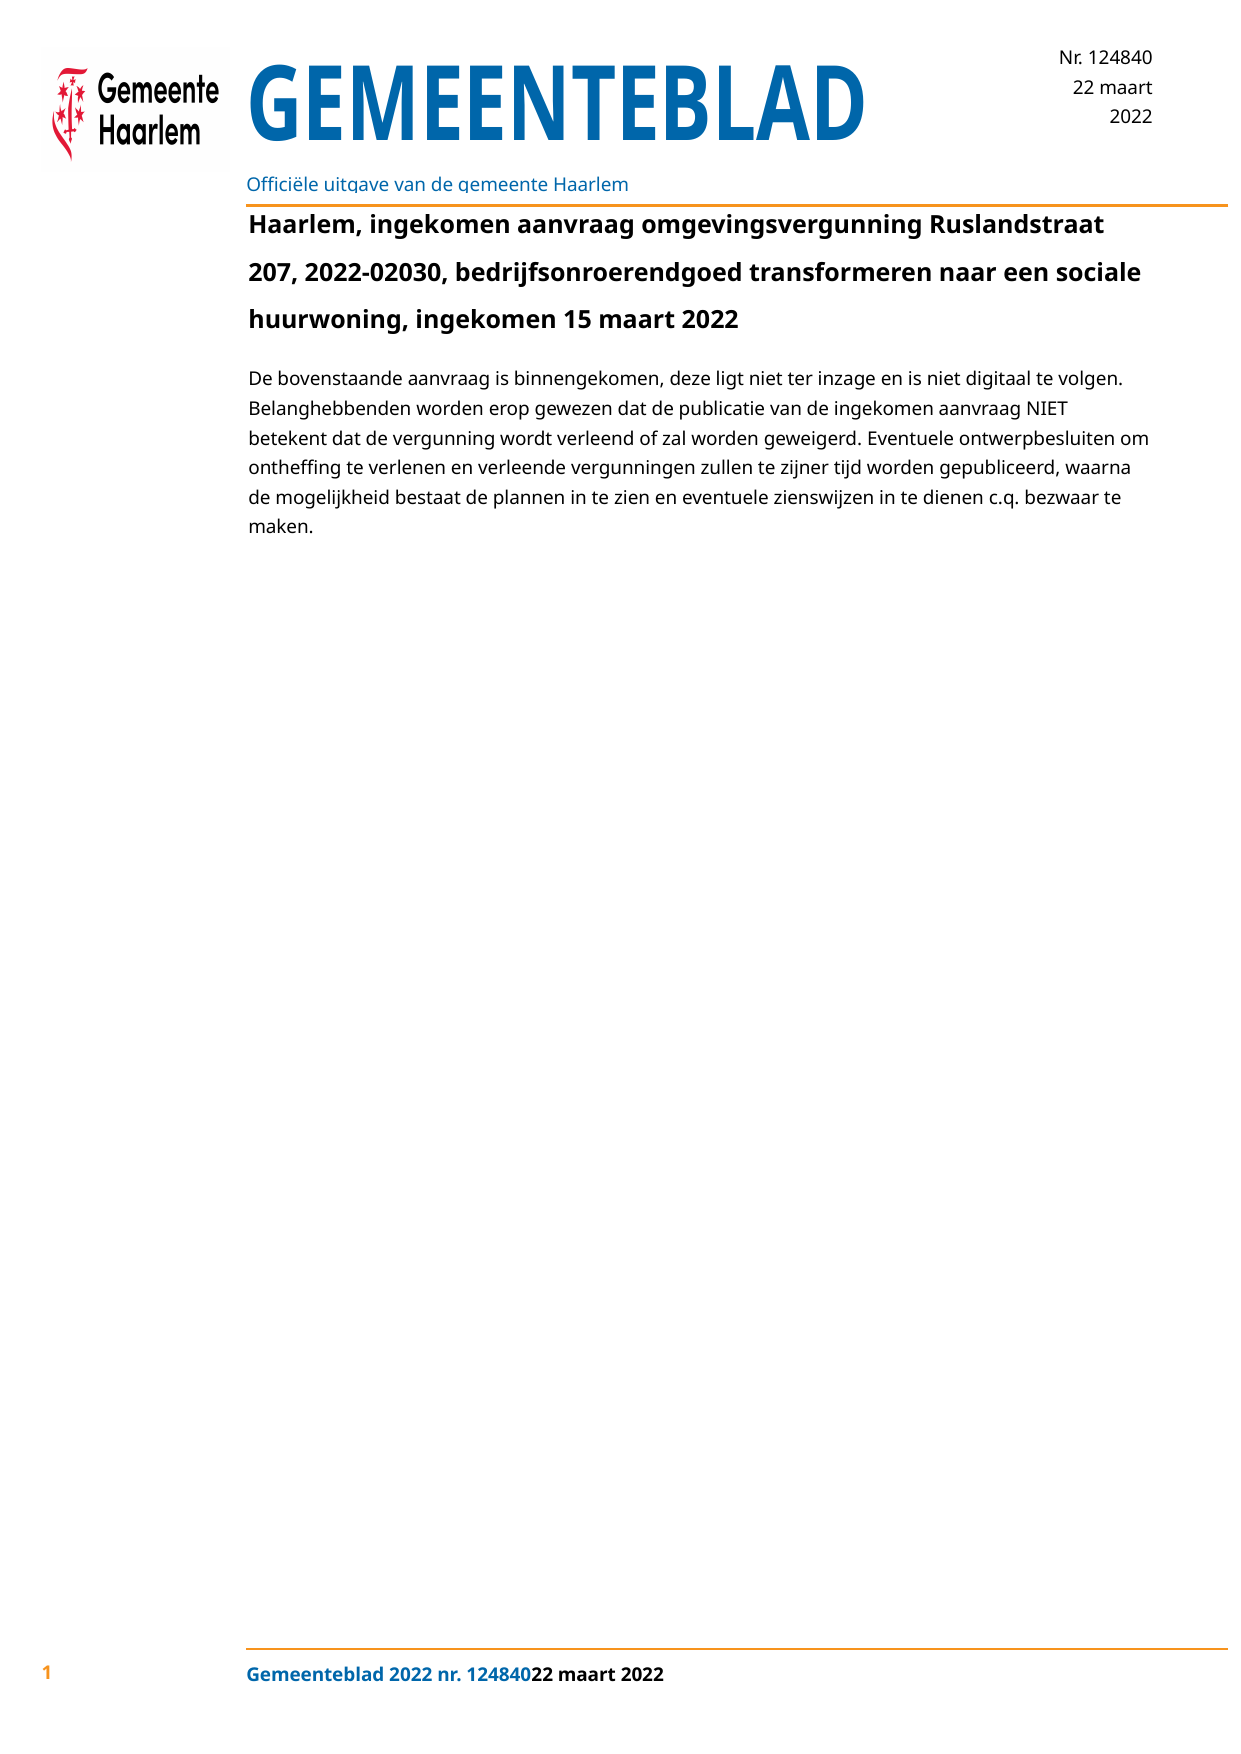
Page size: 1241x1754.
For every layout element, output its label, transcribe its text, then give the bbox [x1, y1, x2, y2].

text De bovenstaande aanvraag is binnengekomen, deze ligt niet ter inzage en is niet digitaal te volgen. Belanghebbenden worden erop gewezen dat de publicatie van de ingekomen aanvraag NIET betekent dat de vergunning wordt verleend of zal worden geweigerd. Eventuele ontwerpbesluiten om ontheffing te verlenen en verleende vergunningen zullen te zijner tijd worden gepubliceerd, waarna de mogelijkheid bestaat de plannen in te zien en eventuele zienswijzen in te dienen c.q. bezwaar te maken. [248, 366, 1152, 539]
picture [41, 47, 231, 172]
text Haarlem, ingekomen aanvraag omgevingsvergunning Ruslandstraat 207, 2022-02030, bedrijfsonroerendgoed transformeren naar een sociale huurwoning, ingekomen 15 maart 2022 [248, 207, 1152, 336]
